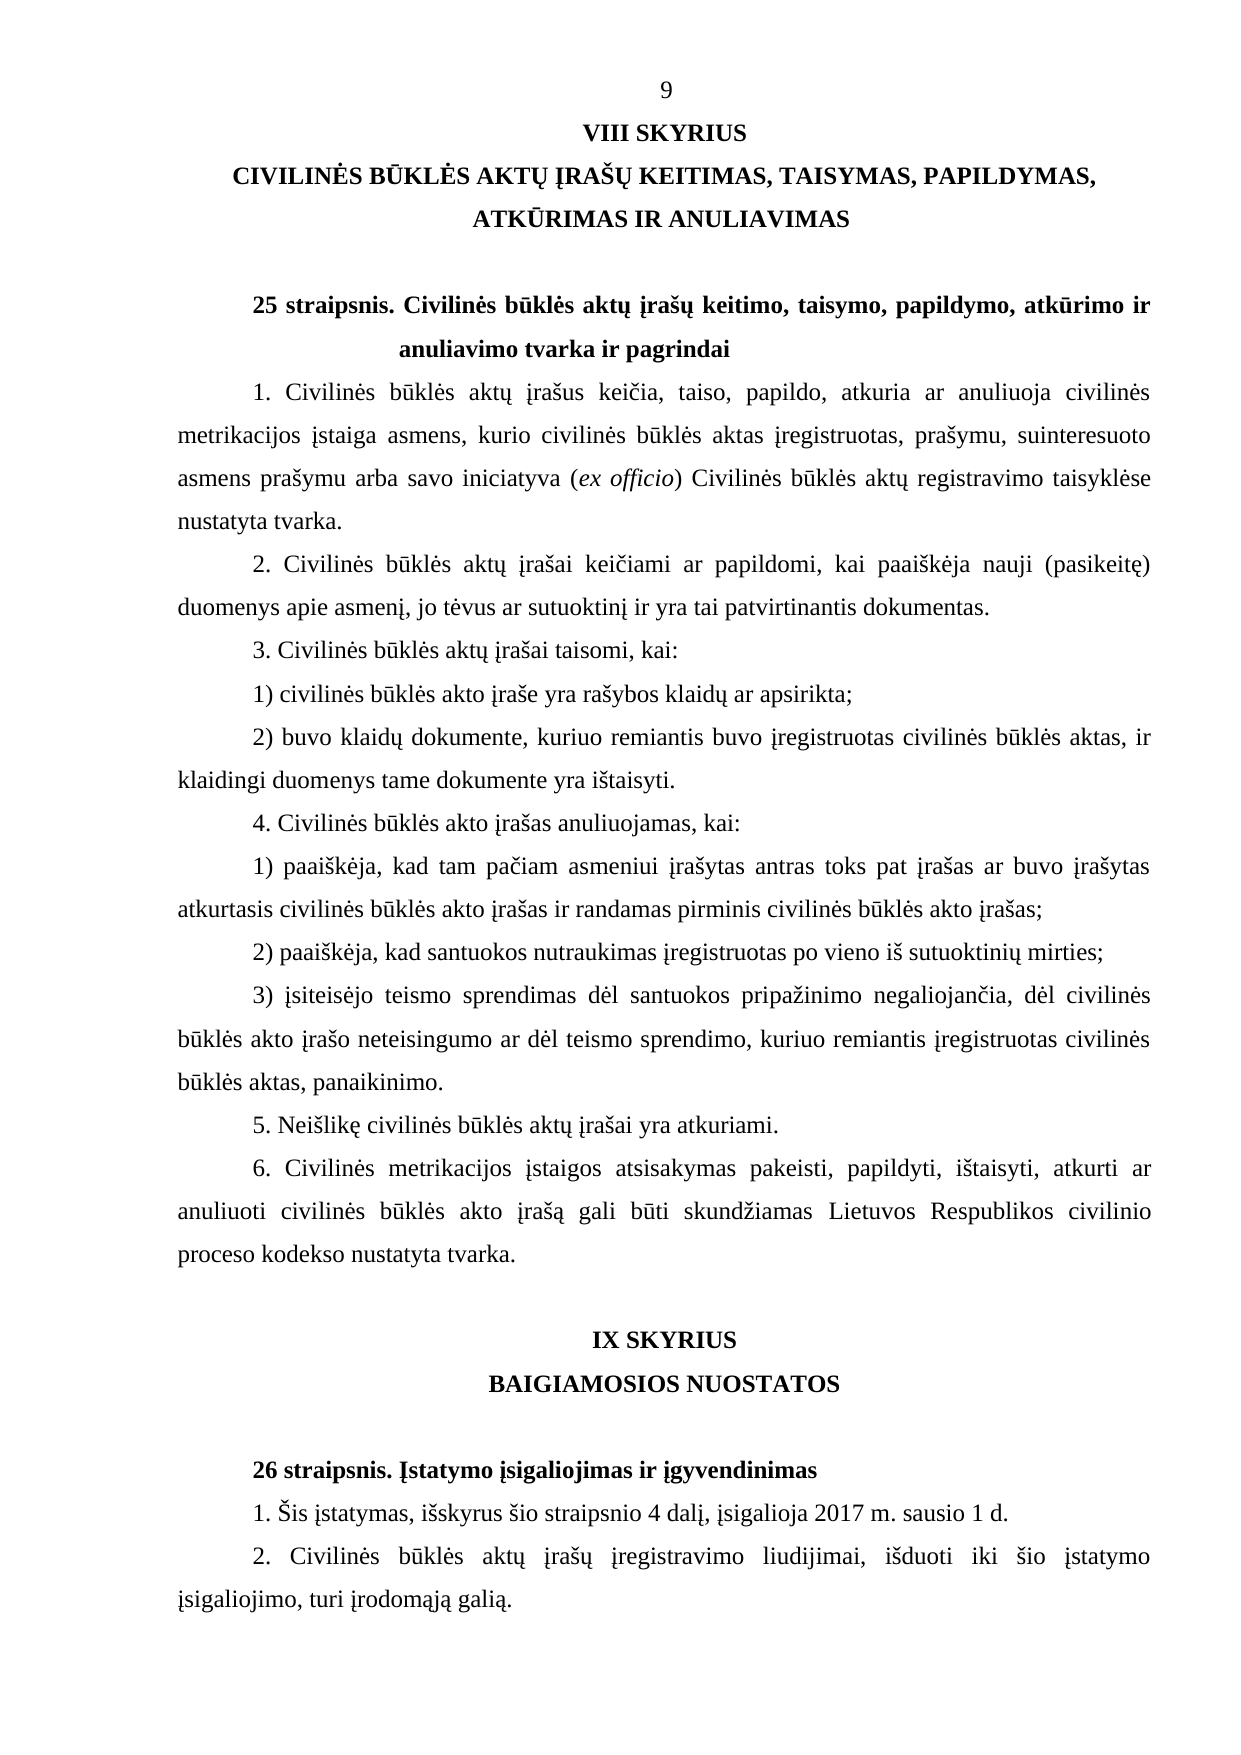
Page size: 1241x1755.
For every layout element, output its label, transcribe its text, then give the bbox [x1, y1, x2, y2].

text 2) paaiškėja, kad santuokos nutraukimas įregistruotas po vieno iš sutuoktinių mirties; [177, 937, 1152, 966]
text 1. Šis įstatymas, išskyrus šio straipsnio 4 dalį, įsigalioja 2017 m. sausio 1 d. [177, 1498, 1152, 1527]
text 4. Civilinės būklės akto įrašas anuliuojamas, kai: [177, 808, 1152, 837]
text 5. Neišlikę civilinės būklės aktų įrašai yra atkuriami. [177, 1110, 1152, 1139]
text 3) įsiteisėjo teismo sprendimas dėl santuokos pripažinimo negaliojančia, dėl civilinės būklės akto įrašo neteisingumo ar dėl teismo sprendimo, kuriuo remiantis įregistruotas civilinės būklės aktas, panaikinimo. [177, 981, 1152, 1096]
text 26 straipsnis. Įstatymo įsigaliojimas ir įgyvendinimas [177, 1455, 1152, 1484]
text 6. Civilinės metrikacijos įstaigos atsisakymas pakeisti, papildyti, ištaisyti, atkurti ar anuliuoti civilinės būklės akto įrašą gali būti skundžiamas Lietuvos Respublikos civilinio proceso kodekso nustatyta tvarka. [177, 1153, 1152, 1268]
text 2. Civilinės būklės aktų įrašų įregistravimo liudijimai, išduoti iki šio įstatymo įsigaliojimo, turi įrodomąją galią. [177, 1541, 1152, 1613]
text CIVILINĖS BŪKLĖS AKTŲ ĮRAŠŲ KEITIMAS, TAISYMAS, PAPILDYMAS, ATKŪRIMAS IR ANULIAVIMAS [177, 161, 1152, 233]
text 25 straipsnis. Civilinės būklės aktų įrašų keitimo, taisymo, papildymo, atkūrimo ir anuliavimo tvarka ir pagrindai [252, 291, 1152, 362]
text BAIGIAMOSIOS NUOSTATOS [177, 1369, 1152, 1397]
text 3. Civilinės būklės aktų įrašai taisomi, kai: [177, 636, 1152, 664]
text VIII SKYRIUS [177, 118, 1152, 147]
text 1. Civilinės būklės aktų įrašus keičia, taiso, papildo, atkuria ar anuliuoja civilinės metrikacijos įstaiga asmens, kurio civilinės būklės aktas įregistruotas, prašymu, suinteresuoto asmens prašymu arba savo iniciatyva (ex officio) Civilinės būklės aktų registravimo taisyklėse nustatyta tvarka. [177, 377, 1152, 535]
text 1) paaiškėja, kad tam pačiam asmeniui įrašytas antras toks pat įrašas ar buvo įrašytas atkurtasis civilinės būklės akto įrašas ir randamas pirminis civilinės būklės akto įrašas; [177, 851, 1152, 923]
text 1) civilinės būklės akto įraše yra rašybos klaidų ar apsirikta; [177, 679, 1152, 707]
text IX SKYRIUS [177, 1326, 1152, 1354]
text 2) buvo klaidų dokumente, kuriuo remiantis buvo įregistruotas civilinės būklės aktas, ir klaidingi duomenys tame dokumente yra ištaisyti. [177, 722, 1152, 794]
text 2. Civilinės būklės aktų įrašai keičiami ar papildomi, kai paaiškėja nauji (pasikeitę) duomenys apie asmenį, jo tėvus ar sutuoktinį ir yra tai patvirtinantis dokumentas. [177, 549, 1152, 621]
